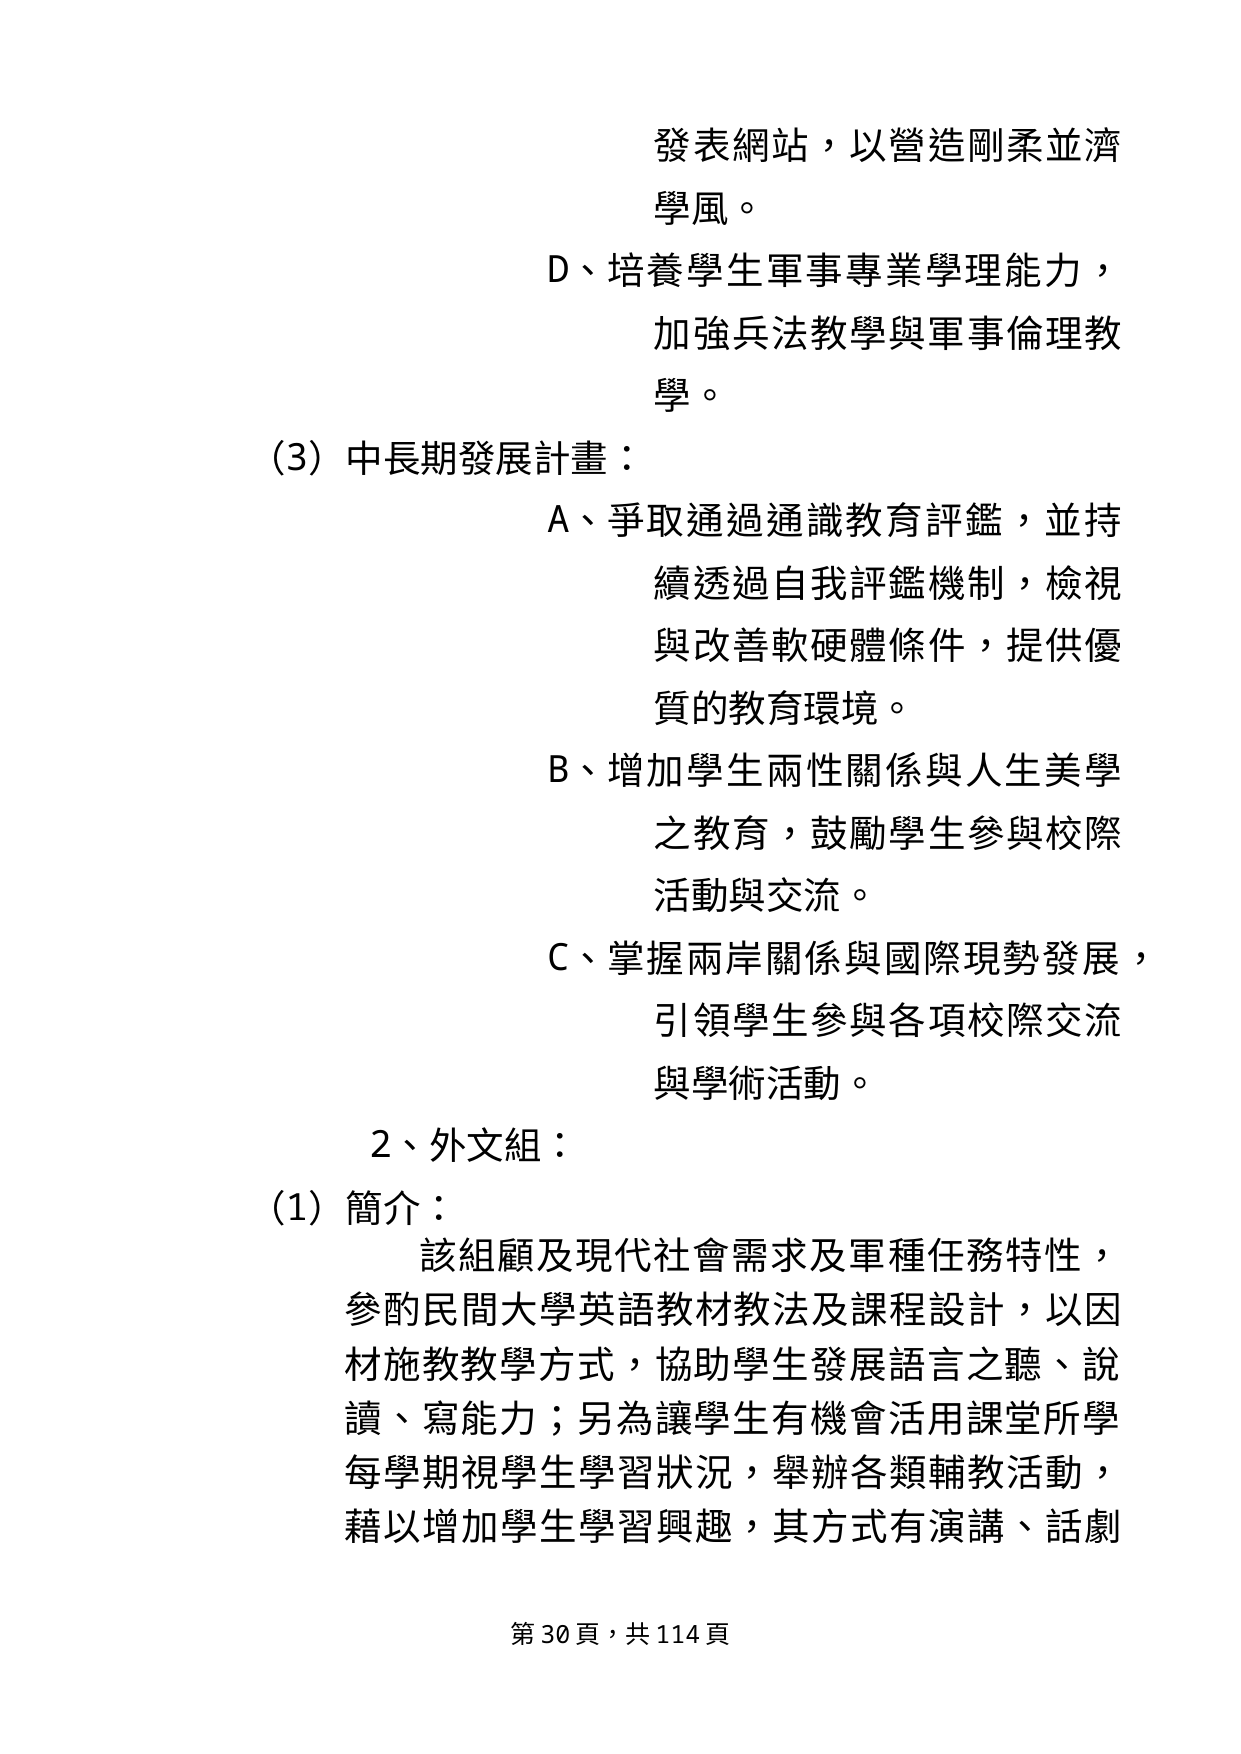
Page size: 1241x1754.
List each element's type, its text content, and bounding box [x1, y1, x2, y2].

text 該組顧及現代社會需求及軍種任務特性，參酌民間大學英語教材教法及課程設計，以因材施教教學方式，協助學生發展語言之聽、說、讀、寫能力；另為讓學生有機會活用課堂所學，每學期視學生學習狀況，舉辦各類輔教活動，藉以增加學生學習興趣，其方式有演講、話劇及歌唱等，以達寓教於樂的效果。 [344, 1226, 1122, 1551]
list 掌握兩岸關係與國際現勢發展，引領學生參與各項校際交流與學術活動。 [547, 914, 1122, 1101]
list 中長期發展計畫： [248, 414, 1122, 476]
list 簡介： [248, 1164, 1122, 1226]
list 外文組： [369, 1101, 1122, 1164]
list 發表網站，以營造剛柔並濟學風。 [547, 101, 1122, 226]
list 培養學生軍事專業學理能力，加強兵法教學與軍事倫理教學。 [547, 226, 1122, 414]
list 爭取通過通識教育評鑑，並持續透過自我評鑑機制，檢視與改善軟硬體條件，提供優質的教育環境。 [547, 476, 1122, 726]
list 增加學生兩性關係與人生美學之教育，鼓勵學生參與校際活動與交流。 [547, 726, 1122, 914]
